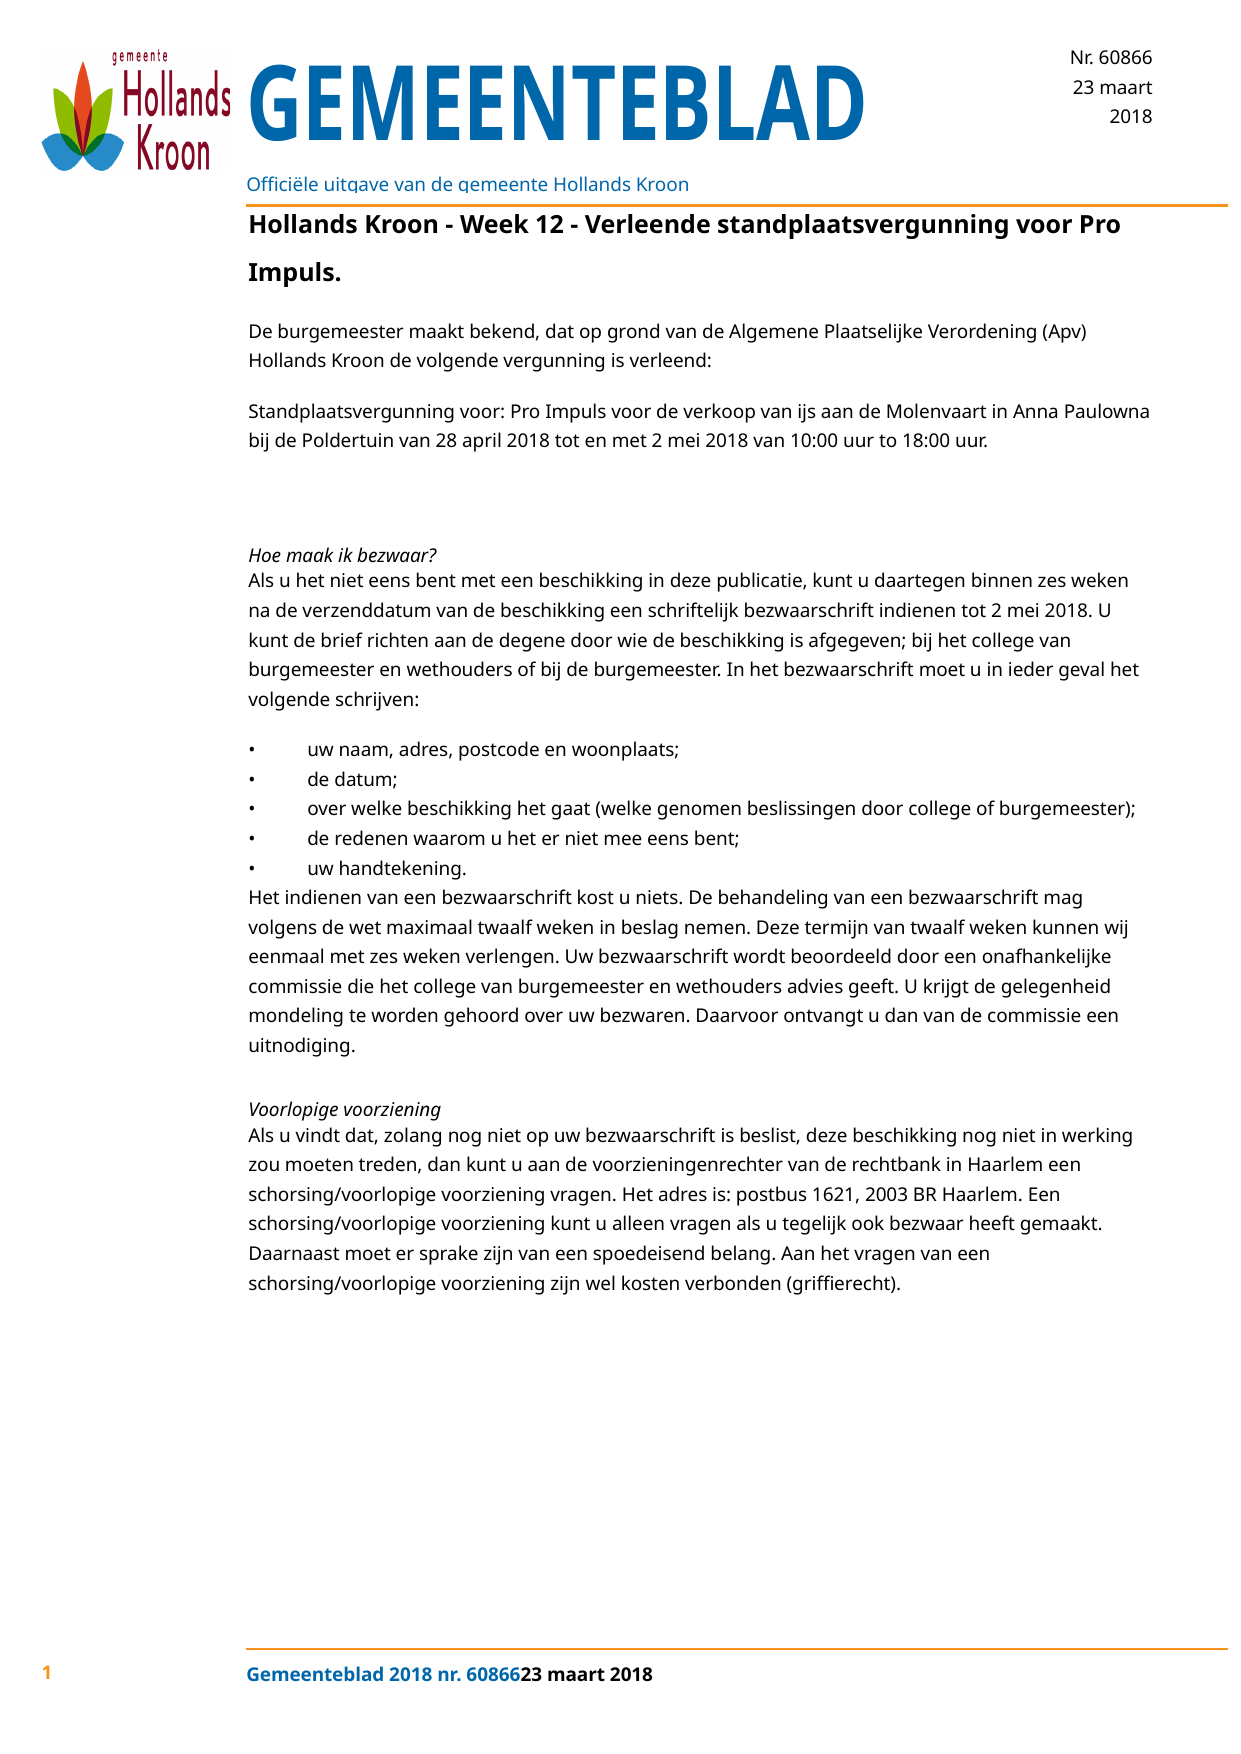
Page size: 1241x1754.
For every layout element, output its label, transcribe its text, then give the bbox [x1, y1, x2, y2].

text Standplaatsvergunning voor: Pro Impuls voor de verkoop van ijs aan de Molenvaart in Anna Paulowna bij de Poldertuin van 28 april 2018 tot en met 2 mei 2018 van 10:00 uur to 18:00 uur. [248, 398, 1152, 453]
text Voorlopige voorziening [248, 1096, 1152, 1122]
text De burgemeester maakt bekend, dat op grond van de Algemene Plaatselijke Verordening (Apv) Hollands Kroon de volgende vergunning is verleend: [248, 318, 1152, 373]
text Het indienen van een bezwaarschrift kost u niets. De behandeling van een bezwaarschrift mag volgens de wet maximaal twaalf weken in beslag nemen. Deze termijn van twaalf weken kunnen wij eenmaal met zes weken verlengen. Uw bezwaarschrift wordt beoordeeld door een onafhankelijke commissie die het college van burgemeester en wethouders advies geeft. U krijgt de gelegenheid mondeling te worden gehoord over uw bezwaren. Daarvoor ontvangt u dan van de commissie een uitnodiging. [248, 884, 1152, 1058]
text Als u het niet eens bent met een beschikking in deze publicatie, kunt u daartegen binnen zes weken na de verzenddatum van de beschikking een schriftelijk bezwaarschrift indienen tot 2 mei 2018. U kunt de brief richten aan de degene door wie de beschikking is afgegeven; bij het college van burgemeester en wethouders of bij de burgemeester. In het bezwaarschrift moet u in ieder geval het volgende schrijven: [248, 568, 1152, 712]
list uw handtekening. [248, 855, 1152, 880]
list uw naam, adres, postcode en woonplaats; [248, 736, 1152, 762]
text Hoe maak ik bezwaar? [248, 542, 1152, 568]
text Hollands Kroon - Week 12 - Verleende standplaatsvergunning voor Pro Impuls. [248, 207, 1152, 288]
list de redenen waarom u het er niet mee eens bent; [248, 825, 1152, 851]
picture [41, 47, 231, 172]
list de datum; [248, 766, 1152, 792]
list over welke beschikking het gaat (welke genomen beslissingen door college of burgemeester); [248, 796, 1152, 821]
text Als u vindt dat, zolang nog niet op uw bezwaarschrift is beslist, deze beschikking nog niet in werking zou moeten treden, dan kunt u aan de voorzieningenrechter van de rechtbank in Haarlem een schorsing/voorlopige voorziening vragen. Het adres is: postbus 1621, 2003 BR Haarlem. Een schorsing/voorlopige voorziening kunt u alleen vragen als u tegelijk ook bezwaar heeft gemaakt. Daarnaast moet er sprake zijn van een spoedeisend belang. Aan het vragen van een schorsing/voorlopige voorziening zijn wel kosten verbonden (griffierecht). [248, 1122, 1152, 1296]
